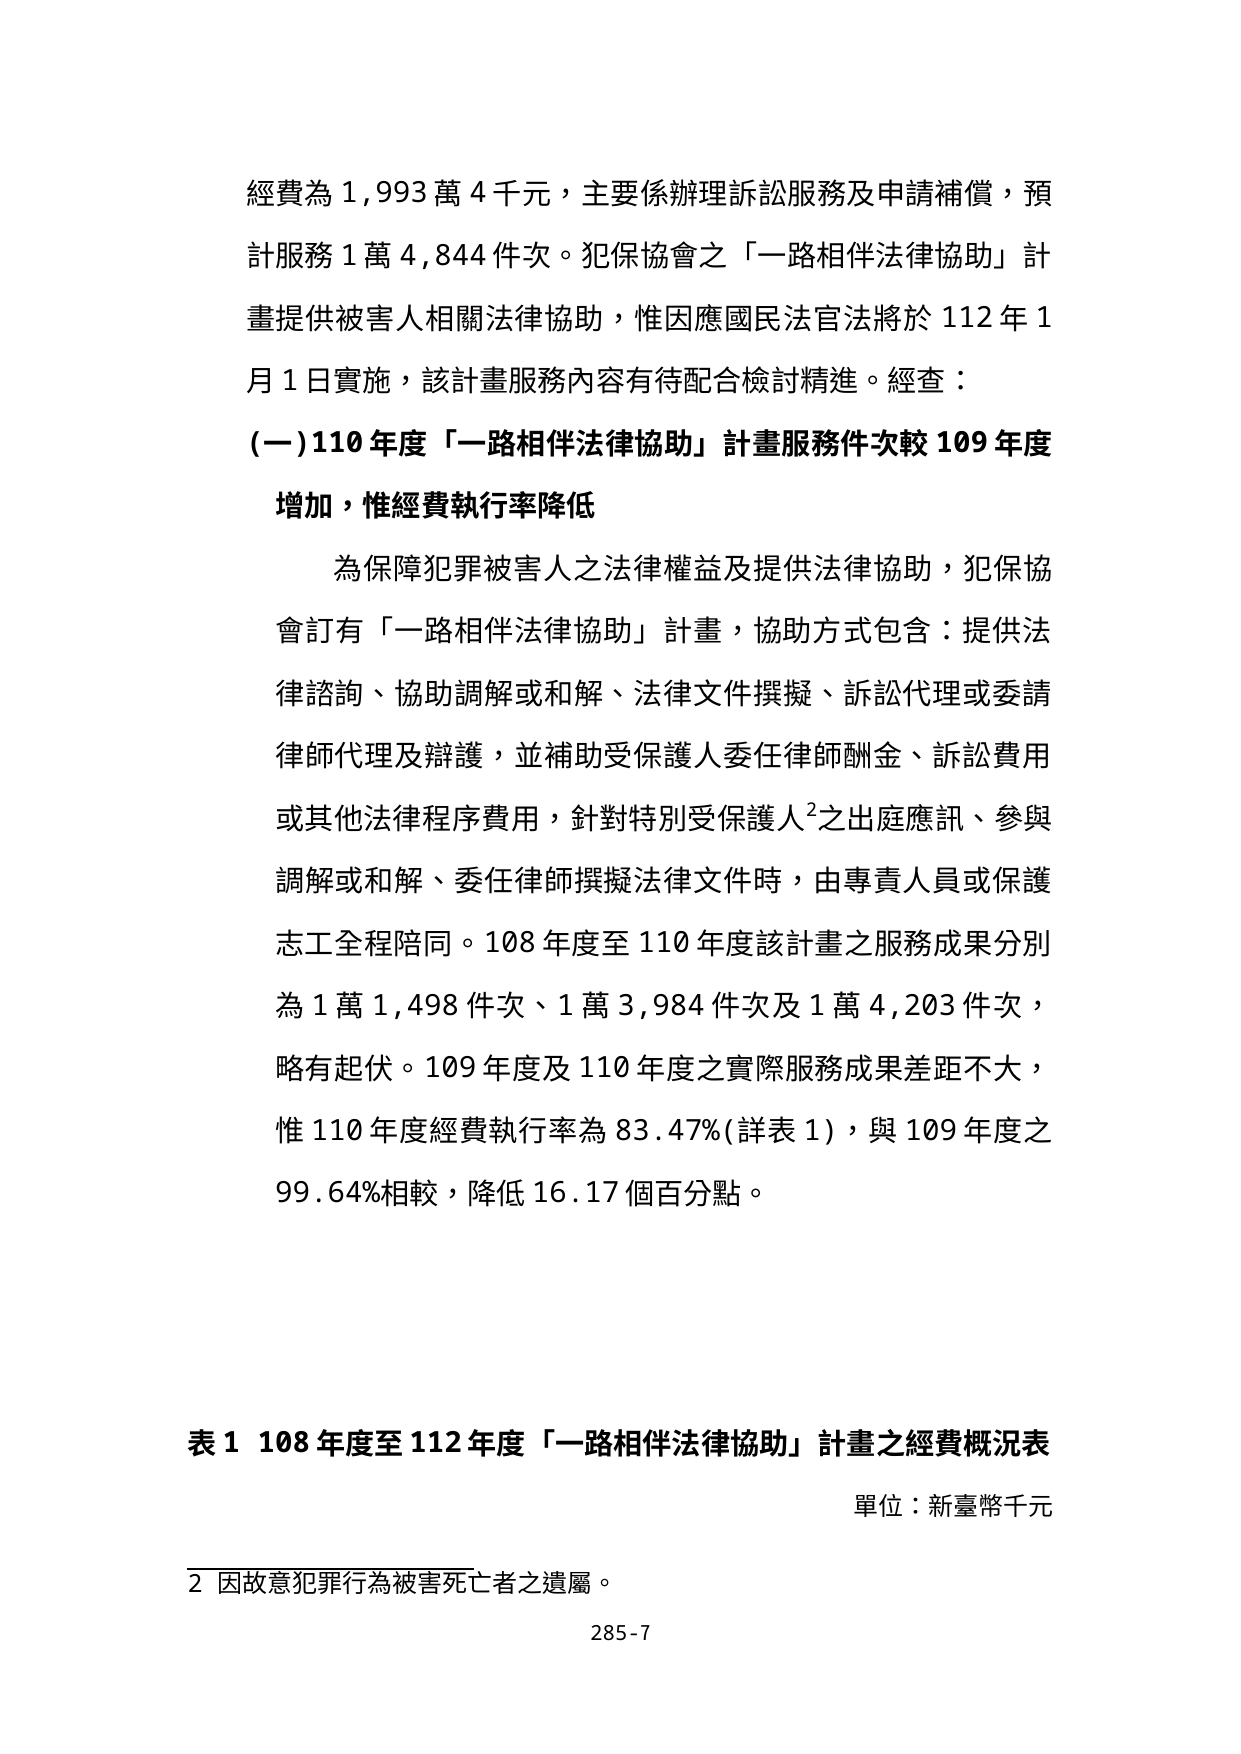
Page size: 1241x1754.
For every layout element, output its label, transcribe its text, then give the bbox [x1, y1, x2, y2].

text 因故意犯罪行為被害死亡者之遺屬。 [187, 1569, 1053, 1598]
text (一)110年度「一路相伴法律協助」計畫服務件次較109年度增加，惟經費執行率降低 [246, 400, 1053, 525]
text 表1 108年度至112年度「一路相伴法律協助」計畫之經費概況表 [187, 1400, 1053, 1462]
text 經費為1,993萬4千元，主要係辦理訴訟服務及申請補償，預計服務1萬4,844件次。犯保協會之「一路相伴法律協助」計畫提供被害人相關法律協助，惟因應國民法官法將於112年1月1日實施，該計畫服務內容有待配合檢討精進。經查： [246, 150, 1053, 400]
text 單位：新臺幣千元 [187, 1462, 1053, 1525]
text 為保障犯罪被害人之法律權益及提供法律協助，犯保協會訂有「一路相伴法律協助」計畫，協助方式包含：提供法律諮詢、協助調解或和解、法律文件撰擬、訴訟代理或委請律師代理及辯護，並補助受保護人委任律師酬金、訴訟費用或其他法律程序費用，針對特別受保護人之出庭應訊、參與調解或和解、委任律師撰擬法律文件時，由專責人員或保護志工全程陪同。108年度至110年度該計畫之服務成果分別為1萬1,498件次、1萬3,984件次及1萬4,203件次，略有起伏。109年度及110年度之實際服務成果差距不大，惟110年度經費執行率為83.47%(詳表1)，與109年度之99.64%相較，降低16.17個百分點。 [275, 525, 1053, 1212]
